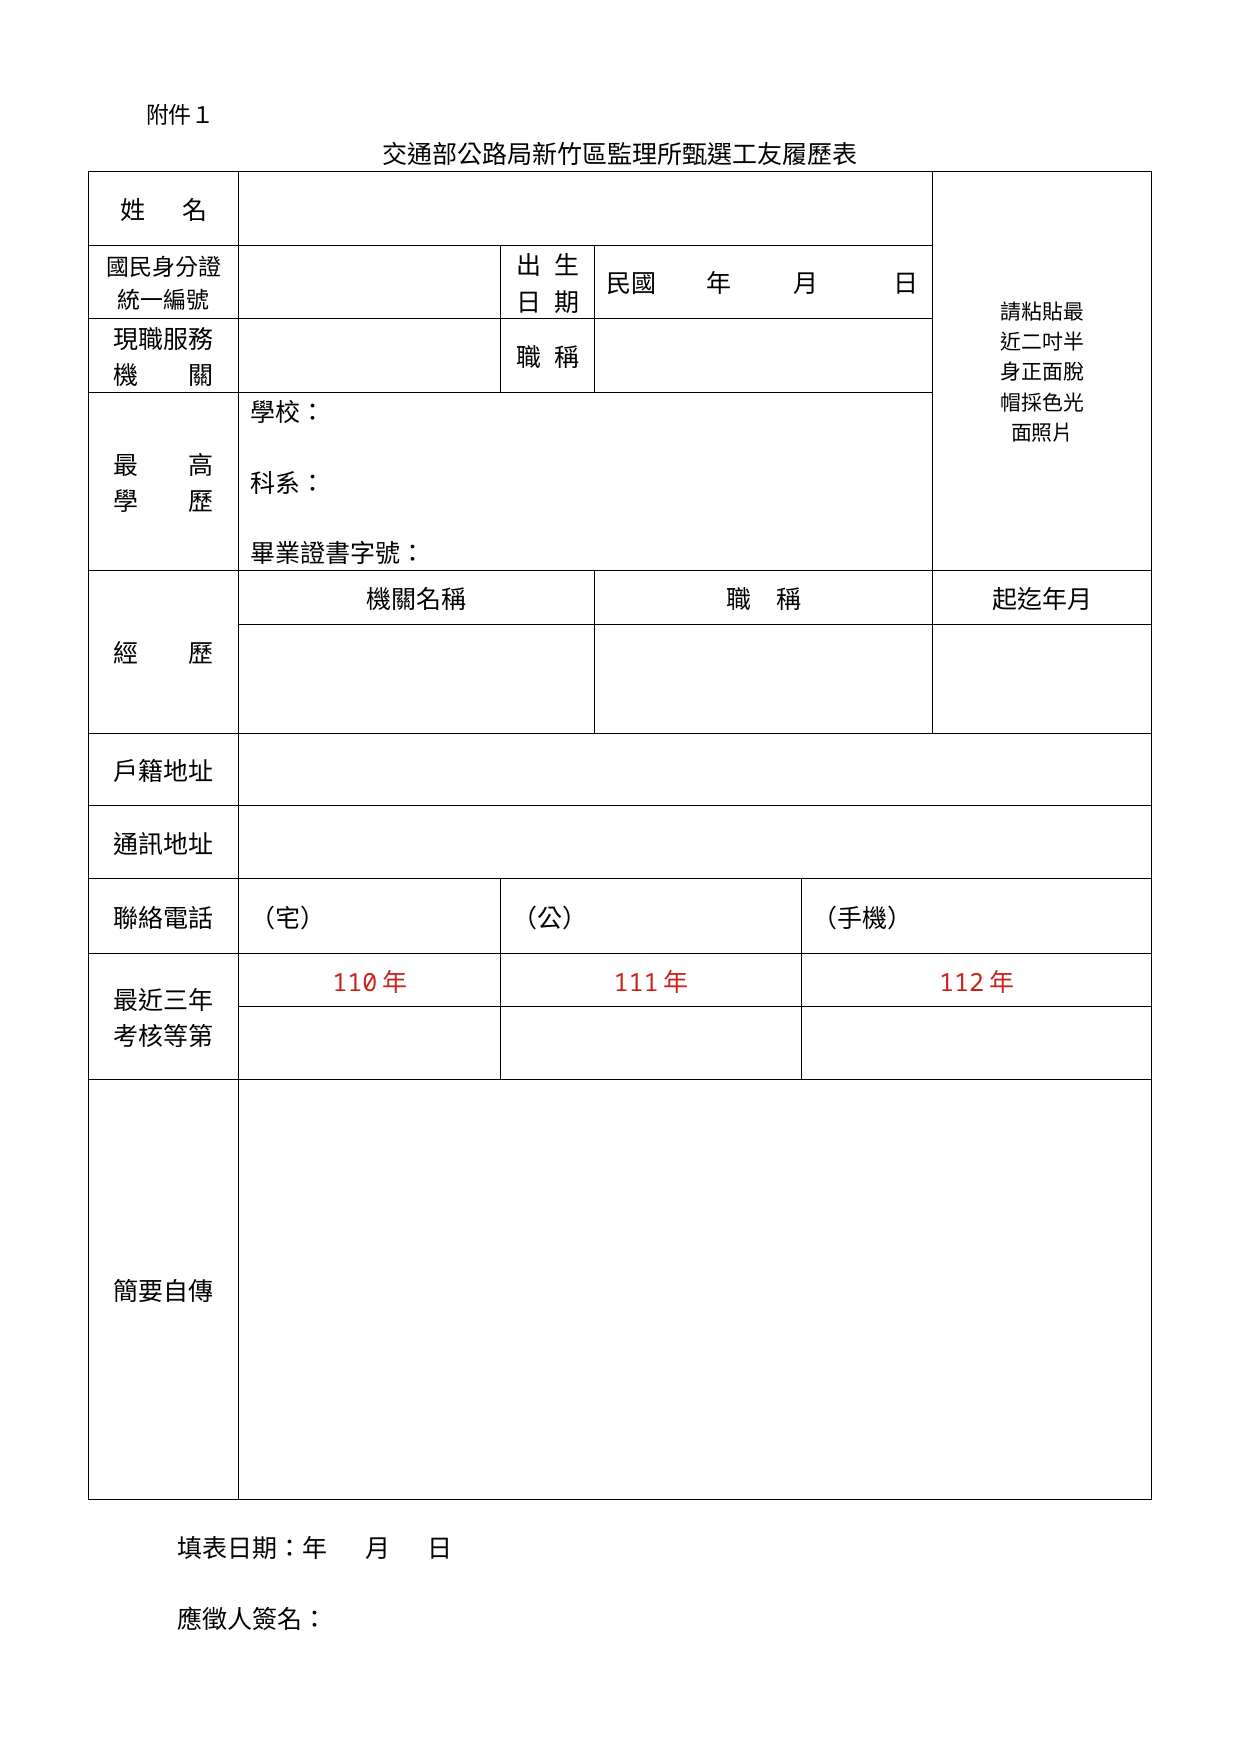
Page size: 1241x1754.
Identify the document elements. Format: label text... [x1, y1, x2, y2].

table_cell 最近三年 考核等第 [89, 954, 238, 1079]
table_cell 110年 [239, 954, 500, 1006]
table_cell [239, 625, 594, 733]
table_header [239, 172, 932, 245]
text 填表日期：年 月 日 [177, 1529, 1063, 1565]
table_cell [501, 1007, 801, 1079]
table_cell [802, 1007, 1151, 1079]
text 附件１ [146, 97, 229, 131]
table_cell [933, 625, 1151, 733]
table_cell [239, 734, 1151, 805]
table_cell [239, 246, 500, 318]
table_cell 國民身分證統一編號 [89, 246, 238, 318]
table_cell 學校： 科系： 畢業證書字號： [239, 393, 932, 570]
table_cell 職 稱 [501, 319, 594, 392]
table_cell 現職服務 機 關 [89, 319, 238, 392]
table_cell 經 歷 [89, 571, 238, 733]
table_cell 出 生日 期 [501, 246, 594, 318]
table_cell 最 高 學 歷 [89, 393, 238, 570]
table_cell 111年 [501, 954, 801, 1006]
table_cell 通訊地址 [89, 806, 238, 878]
table_cell 起迄年月 [933, 571, 1151, 623]
table_cell [239, 319, 500, 392]
table_cell 112年 [802, 954, 1151, 1006]
table_cell [595, 319, 932, 392]
table_cell [239, 1007, 500, 1079]
table_cell 職 稱 [595, 571, 932, 623]
table_cell [239, 806, 1151, 878]
table_cell [239, 1080, 1151, 1499]
text 交通部公路局新竹區監理所甄選工友履歷表 [177, 134, 1063, 171]
table_header 請粘貼最 近二吋半 身正面脫 帽採色光 面照片 [933, 172, 1151, 570]
table_cell 聯絡電話 [89, 879, 238, 953]
table_cell 簡要自傳 [89, 1080, 238, 1499]
table_cell （宅） [239, 879, 500, 953]
text 應徵人簽名： [177, 1599, 1063, 1635]
table_cell （手機） [802, 879, 1151, 953]
table_cell 機關名稱 [239, 571, 594, 623]
table_cell （公） [501, 879, 801, 953]
table_header 姓 名 [89, 172, 238, 245]
table_cell [595, 625, 932, 733]
table_cell 戶籍地址 [89, 734, 238, 805]
table_cell 民國 年 月 日 [595, 246, 932, 318]
